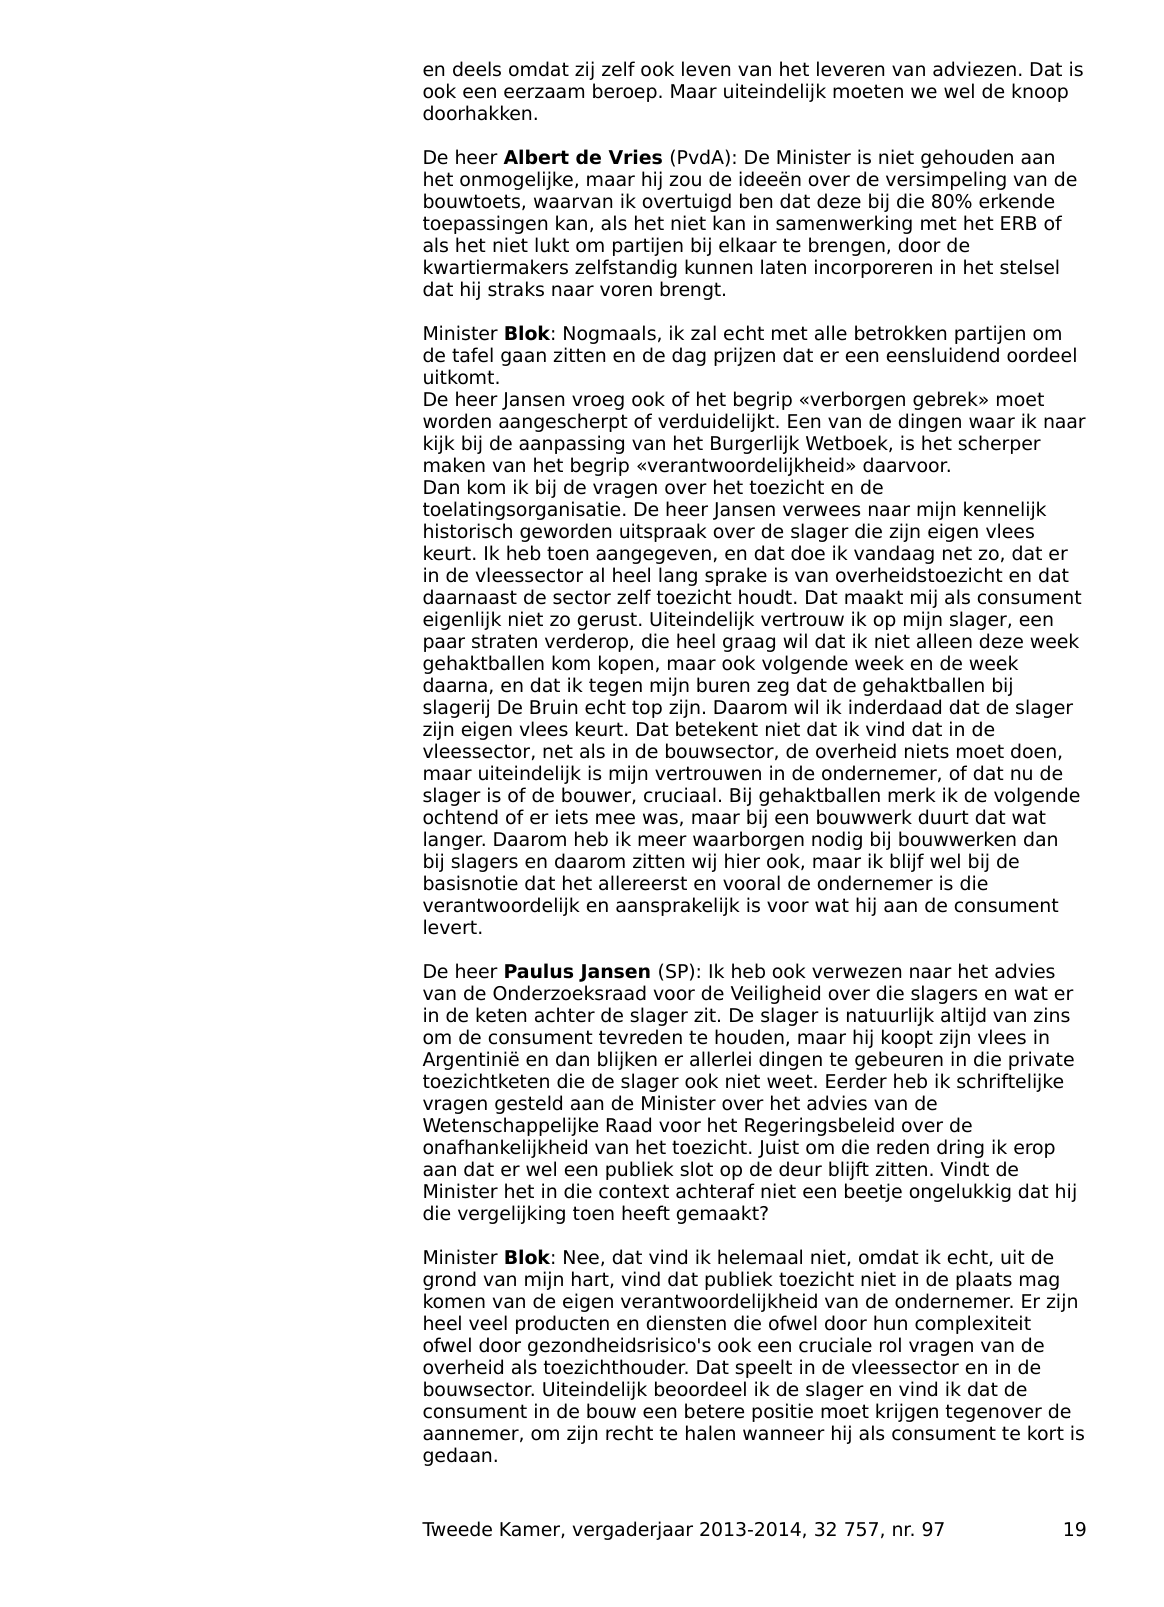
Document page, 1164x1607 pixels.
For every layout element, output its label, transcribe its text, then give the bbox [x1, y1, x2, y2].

text De heer Paulus Jansen (SP): Ik heb ook verwezen naar het advies van de Onderzoeksraad voor de Veiligheid over die slagers en wat er in de keten achter de slager zit. De slager is natuurlijk altijd van zins om de consument tevreden te houden, maar hij koopt zijn vlees in Argentinië en dan blijken er allerlei dingen te gebeuren in die private toezichtketen die de slager ook niet weet. Eerder heb ik schriftelijke vragen gesteld aan de Minister over het advies van de Wetenschappelijke Raad voor het Regeringsbeleid over de onafhankelijkheid van het toezicht. Juist om die reden dring ik erop aan dat er wel een publiek slot op de deur blijft zitten. Vindt de Minister het in die context achteraf niet een beetje ongelukkig dat hij die vergelijking toen heeft gemaakt? [422, 961, 1087, 1224]
text De heer Albert de Vries (PvdA): De Minister is niet gehouden aan het onmogelijke, maar hij zou de ideeën over de versimpeling van de bouwtoets, waarvan ik overtuigd ben dat deze bij die 80% erkende toepassingen kan, als het niet kan in samenwerking met het ERB of als het niet lukt om partijen bij elkaar te brengen, door de kwartiermakers zelfstandig kunnen laten incorporeren in het stelsel dat hij straks naar voren brengt. [422, 147, 1087, 301]
text De heer Jansen vroeg ook of het begrip «verborgen gebrek» moet worden aangescherpt of verduidelijkt. Een van de dingen waar ik naar kijk bij de aanpassing van het Burgerlijk Wetboek, is het scherper maken van het begrip «verantwoordelijkheid» daarvoor. [422, 389, 1087, 477]
text Minister Blok: Nogmaals, ik zal echt met alle betrokken partijen om de tafel gaan zitten en de dag prijzen dat er een eensluidend oordeel uitkomt. [422, 323, 1087, 389]
text Dan kom ik bij de vragen over het toezicht en de toelatingsorganisatie. De heer Jansen verwees naar mijn kennelijk historisch geworden uitspraak over de slager die zijn eigen vlees keurt. Ik heb toen aangegeven, en dat doe ik vandaag net zo, dat er in de vleessector al heel lang sprake is van overheidstoezicht en dat daarnaast de sector zelf toezicht houdt. Dat maakt mij als consument eigenlijk niet zo gerust. Uiteindelijk vertrouw ik op mijn slager, een paar straten verderop, die heel graag wil dat ik niet alleen deze week gehaktballen kom kopen, maar ook volgende week en de week daarna, en dat ik tegen mijn buren zeg dat de gehaktballen bij slagerij De Bruin echt top zijn. Daarom wil ik inderdaad dat de slager zijn eigen vlees keurt. Dat betekent niet dat ik vind dat in de vleessector, net als in de bouwsector, de overheid niets moet doen, maar uiteindelijk is mijn vertrouwen in de ondernemer, of dat nu de slager is of de bouwer, cruciaal. Bij gehaktballen merk ik de volgende ochtend of er iets mee was, maar bij een bouwwerk duurt dat wat langer. Daarom heb ik meer waarborgen nodig bij bouwwerken dan bij slagers en daarom zitten wij hier ook, maar ik blijf wel bij de basisnotie dat het allereerst en vooral de ondernemer is die verantwoordelijk en aansprakelijk is voor wat hij aan de consument levert. [422, 477, 1087, 939]
text Minister Blok: Nee, dat vind ik helemaal niet, omdat ik echt, uit de grond van mijn hart, vind dat publiek toezicht niet in de plaats mag komen van de eigen verantwoordelijkheid van de ondernemer. Er zijn heel veel producten en diensten die ofwel door hun complexiteit ofwel door gezondheidsrisico's ook een cruciale rol vragen van de overheid als toezichthouder. Dat speelt in de vleessector en in de bouwsector. Uiteindelijk beoordeel ik de slager en vind ik dat de consument in de bouw een betere positie moet krijgen tegenover de aannemer, om zijn recht te halen wanneer hij als consument te kort is gedaan. [422, 1247, 1087, 1467]
text en deels omdat zij zelf ook leven van het leveren van adviezen. Dat is ook een eerzaam beroep. Maar uiteindelijk moeten we wel de knoop doorhakken. [422, 59, 1087, 125]
